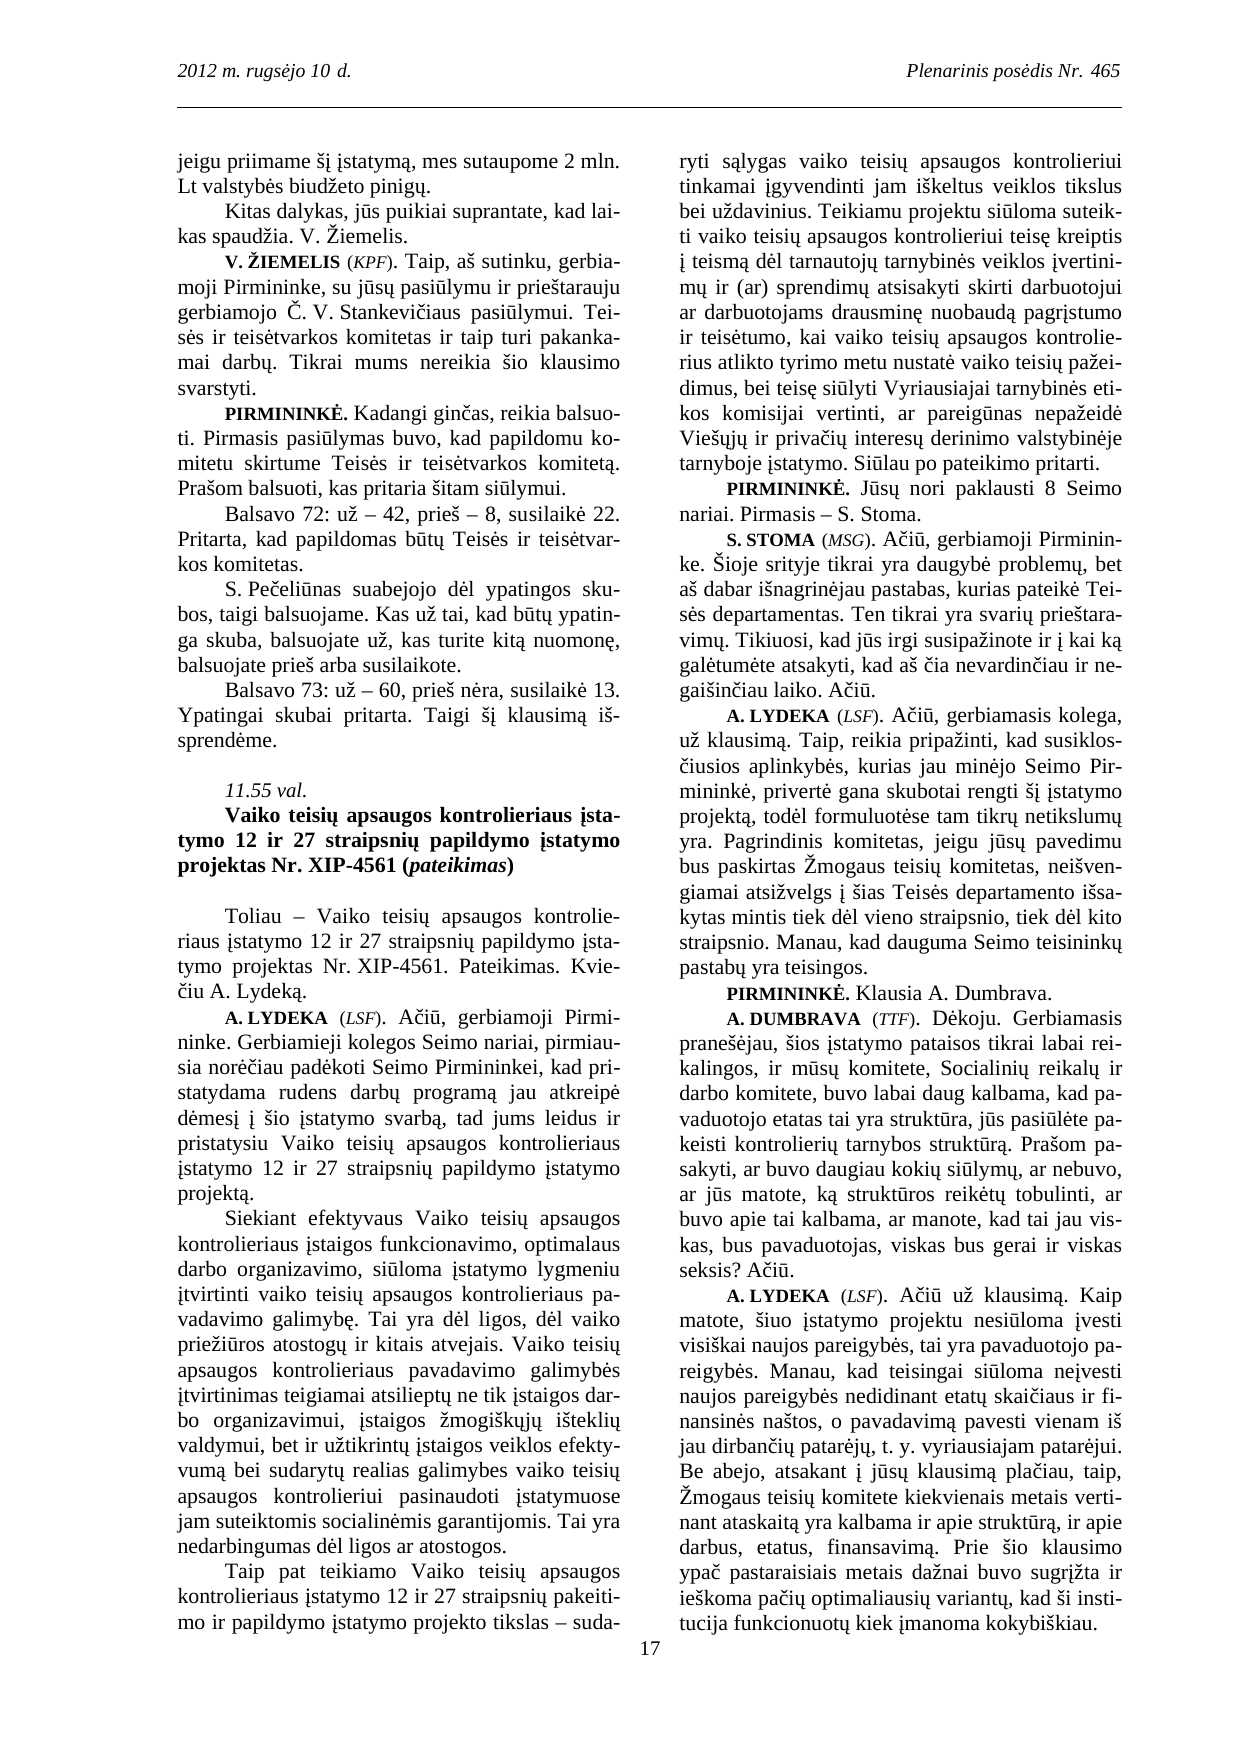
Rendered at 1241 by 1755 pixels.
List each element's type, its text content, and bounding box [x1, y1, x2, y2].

text 11.55 val. [224, 778, 620, 802]
text S. STOMA (MSG). Ačiū, ger­bia­mo­ji Pir­mi­nin­ke. Šio­je sri­ty­je tik­rai yra dau­gy­bė pro­ble­mų, bet aš da­bar iš­nag­ri­nė­jau pa­sta­bas, ku­rias pa­tei­kė Tei­sės de­par­ta­men­tas. Ten tik­rai yra sva­rių prieš­ta­ra­vi­mų. Ti­kiuo­si, kad jūs ir­gi su­si­pa­ži­no­te ir į kai ką ga­lė­tu­mė­te at­sa­ky­ti, kad aš čia ne­var­din­čiau ir ne­gai­šin­čiau lai­ko. Ačiū. [679, 526, 1122, 702]
text Vai­ko tei­sių ap­sau­gos kon­tro­lie­riaus įsta­ty­mo 12 ir 27 straips­nių pa­pil­dy­mo įsta­ty­mo pro­jek­tas Nr. XIP-4561 (pa­tei­ki­mas) [177, 802, 620, 878]
text jei­gu pri­ima­me šį įsta­ty­mą, mes su­tau­po­me 2 mln. Lt vals­ty­bės biu­dže­to pi­ni­gų. [177, 148, 620, 198]
text ry­ti są­ly­gas vai­ko tei­sių ap­sau­gos kon­tro­lie­riui tin­ka­mai įgy­ven­din­ti jam iš­kel­tus veik­los tiks­lus bei už­da­vi­nius. Tei­kia­mu pro­jek­tu siū­lo­ma su­teik­ti vai­ko tei­sių ap­sau­gos kon­tro­lie­riui tei­sę kreip­tis į teis­mą dėl tar­nau­to­jų tar­ny­bi­nės veik­los įver­ti­ni­mų ir (ar) spren­di­mų at­si­sa­ky­ti skir­ti dar­buo­to­jui ar dar­buo­to­jams draus­mi­nę nuo­bau­dą pa­grįs­tu­mo ir tei­sė­tu­mo, kai vai­ko tei­sių ap­sau­gos kon­tro­lie­rius at­lik­to ty­ri­mo me­tu nu­sta­tė vai­ko tei­sių pa­žei­di­mus, bei tei­sę siū­ly­ti Vy­riau­sia­jai tar­ny­bi­nės eti­kos ko­mi­si­jai ver­tin­ti, ar pa­rei­gū­nas ne­pa­žei­dė vie­šų­jų ir pri­va­čių in­te­re­sų de­ri­ni­mo vals­ty­bi­nė­je tar­ny­bo­je įsta­ty­mo. Siū­lau po pa­tei­ki­mo pri­tar­ti. [679, 148, 1122, 475]
text PIRMININKĖ. Ka­dan­gi gin­čas, rei­kia bal­suo­ti. Pir­ma­sis pa­siū­ly­mas bu­vo, kad pa­pil­do­mu ko­mi­te­tu skir­tu­me Tei­sės ir tei­sėt­var­kos ko­mi­te­tą. Pra­šom bal­suo­ti, kas pri­ta­ria ši­tam siū­ly­mui. [177, 400, 620, 501]
text A. LYDEKA (LSF). Ačiū, ger­bia­mo­ji Pir­mi­nin­ke. Ger­bia­mie­ji ko­le­gos Sei­mo na­riai, pir­miau­sia no­rė­čiau pa­dė­ko­ti Sei­mo Pir­mi­nin­kei, kad pri­sta­ty­da­ma ru­dens dar­bų pro­gra­mą jau at­krei­pė dėme­sį į šio įsta­ty­mo svar­bą, tad jums lei­dus ir pri­sta­ty­siu Vai­ko tei­sių ap­sau­gos kon­tro­lie­riaus įsta­ty­mo 12 ir 27 straips­nių pa­pil­dy­mo įsta­ty­mo pro­jek­tą. [177, 1004, 620, 1205]
text V. ŽIEMELIS (KPF). Taip, aš su­tin­ku, ger­bia­mo­ji Pir­mi­nin­ke, su jū­sų pa­siū­ly­mu ir prieš­ta­rau­ju ger­bia­mo­jo Č. V. Stan­ke­vi­čiaus pa­siū­ly­mui. Tei­sės ir tei­sėt­var­kos ko­mi­te­tas ir taip tu­ri pa­kan­ka­mai dar­bų. Tik­rai mums ne­rei­kia šio klau­si­mo svars­ty­ti. [177, 248, 620, 400]
text S. Pe­če­liū­nas su­abe­jo­jo dėl ypa­tin­gos sku­bos, tai­gi bal­suo­ja­me. Kas už tai, kad bū­tų ypa­tin­ga sku­ba, bal­suo­ja­te už, kas tu­ri­te ki­tą nuo­mo­nę, bal­suo­ja­te prieš ar­ba su­si­lai­ko­te. [177, 576, 620, 677]
text PIRMININKĖ. Klau­sia A. Dumb­ra­va. [679, 979, 1122, 1005]
text Taip pat tei­kia­mo Vai­ko tei­sių ap­sau­gos kon­tro­lie­riaus įsta­ty­mo 12 ir 27 straips­nių pa­kei­ti­mo ir pa­pil­dy­mo įsta­ty­mo pro­jek­to tiks­las – su­da­ [177, 1558, 620, 1634]
text Ki­tas da­ly­kas, jūs pui­kiai su­pran­ta­te, kad lai­kas spau­džia. V. Žie­me­lis. [177, 198, 620, 248]
text PIRMININKĖ. Jū­sų no­ri pa­klaus­ti 8 Sei­mo na­riai. Pir­ma­sis – S. Sto­ma. [679, 475, 1122, 526]
text Bal­sa­vo 72: už – 42, prieš – 8, su­si­lai­kė 22. Pri­tar­ta, kad pa­pil­do­mas bū­tų Tei­sės ir tei­sėt­var­kos ko­mi­te­tas. [177, 501, 620, 576]
text To­liau – Vai­ko tei­sių ap­sau­gos kon­tro­lie­riaus įsta­ty­mo 12 ir 27 straips­nių pa­pil­dy­mo įsta­ty­mo pro­jek­tas Nr. XIP-4561. Pa­tei­ki­mas. Kvie­čiu A. Ly­de­ką. [177, 903, 620, 1004]
text A. DUMBRAVA (TTF). Dė­ko­ju. Ger­bia­ma­sis pra­ne­šė­jau, šios įsta­ty­mo pa­tai­sos tik­rai la­bai rei­ka­lin­gos, ir mū­sų ko­mi­te­te, So­cia­li­nių rei­ka­lų ir dar­bo ko­mi­te­te, bu­vo la­bai daug kal­ba­ma, kad pa­va­duo­to­jo eta­tas tai yra struk­tū­ra, jūs pa­siū­lė­te pa­keis­ti kon­tro­lie­rių tar­ny­bos struk­tū­rą. Pra­šom pa­sa­ky­ti, ar bu­vo dau­giau ko­kių siū­ly­mų, ar ne­bu­vo, ar jūs ma­to­te, ką struk­tū­ros rei­kė­tų to­bu­lin­ti, ar bu­vo apie tai kal­ba­ma, ar ma­no­te, kad tai jau vis­kas, bus pa­va­duo­to­jas, vis­kas bus ge­rai ir vis­kas sek­sis? Ačiū. [679, 1005, 1122, 1282]
text Bal­sa­vo 73: už – 60, prieš nė­ra, su­si­lai­kė 13. Ypa­tin­gai sku­bai pri­tar­ta. Tai­gi šį klau­si­mą iš­spren­dė­me. [177, 677, 620, 753]
text A. LYDEKA (LSF). Ačiū už klau­si­mą. Kaip ma­to­te, šiuo įsta­ty­mo pro­jek­tu ne­siū­lo­ma įves­ti vi­siš­kai nau­jos pa­rei­gy­bės, tai yra pa­va­duo­to­jo pa­rei­gy­bės. Ma­nau, kad tei­sin­gai siū­lo­ma ne­įves­ti nau­jos pa­rei­gy­bės ne­di­di­nant eta­tų skai­čiaus ir fi­nan­si­nės naš­tos, o pa­va­da­vi­mą pa­ves­ti vie­nam iš jau dir­ban­čių pa­ta­rė­jų, t. y. vy­riau­sia­jam pa­ta­rė­jui. Be abe­jo, at­sa­kant į jū­sų klau­si­mą pla­čiau, taip, Žmo­gaus tei­sių ko­mi­te­te kiek­vie­nais me­tais ver­ti­nant ata­skai­tą yra kal­ba­ma ir apie struk­tū­rą, ir apie dar­bus, eta­tus, fi­nan­sa­vi­mą. Prie šio klau­si­mo ypač pas­ta­rai­siais me­tais daž­nai bu­vo su­grįž­ta ir ieš­ko­ma pa­čių op­ti­ma­liau­sių va­rian­tų, kad ši ins­ti­tu­ci­ja funk­cio­nuo­tų kiek įma­no­ma ko­ky­biš­kiau. [679, 1282, 1122, 1635]
text Sie­kiant efek­ty­vaus Vai­ko tei­sių ap­sau­gos kon­tro­lie­riaus įstai­gos funk­cio­na­vi­mo, op­ti­ma­laus dar­bo or­ga­ni­za­vi­mo, siū­lo­ma įsta­ty­mo lyg­me­niu įtvir­tin­ti vai­ko tei­sių ap­sau­gos kon­tro­lie­riaus pa­va­da­vi­mo ga­li­my­bę. Tai yra dėl li­gos, dėl vai­ko prie­žiū­ros atos­to­gų ir ki­tais at­ve­jais. Vai­ko tei­sių ap­sau­gos kon­tro­lie­riaus pa­va­da­vi­mo ga­li­my­bės įtvir­ti­ni­mas tei­gia­mai at­si­liep­tų ne tik įstai­gos dar­bo or­ga­ni­za­vi­mui, įstai­gos žmo­giš­kų­jų iš­tek­lių val­dy­mui, bet ir už­tik­rin­tų įstai­gos veik­los efek­ty­vu­mą bei su­da­ry­tų re­a­lias ga­li­my­bes vai­ko tei­sių ap­sau­gos kon­tro­lie­riui pa­si­nau­do­ti įsta­ty­muo­se jam su­teik­to­mis so­cia­li­nė­mis ga­ran­ti­jo­mis. Tai yra ne­dar­bin­gu­mas dėl li­gos ar atos­to­gos. [177, 1205, 620, 1558]
text A. LYDEKA (LSF). Ačiū, ger­bia­ma­sis ko­le­ga, už klau­si­mą. Taip, rei­kia pri­pa­žin­ti, kad su­si­klos­čiu­sios ap­lin­ky­bės, ku­rias jau mi­nė­jo Sei­mo Pir­mi­nin­kė, pri­ver­tė ga­na sku­bo­tai reng­ti šį įsta­ty­mo pro­jek­tą, to­dėl for­mu­luo­tė­se tam tik­rų ne­tiks­lu­mų yra. Pa­grin­di­nis ko­mi­te­tas, jei­gu jū­sų pa­ve­di­mu bus pa­skir­tas Žmo­gaus tei­sių ko­mi­te­tas, ne­iš­ven­gia­mai at­si­žvelgs į šias Tei­sės de­par­ta­men­to iš­sa­ky­tas min­tis tiek dėl vie­no straips­nio, tiek dėl ki­to straips­nio. Ma­nau, kad dauguma Sei­mo tei­si­nin­kų pa­sta­bų yra tei­sin­gos. [679, 702, 1122, 979]
